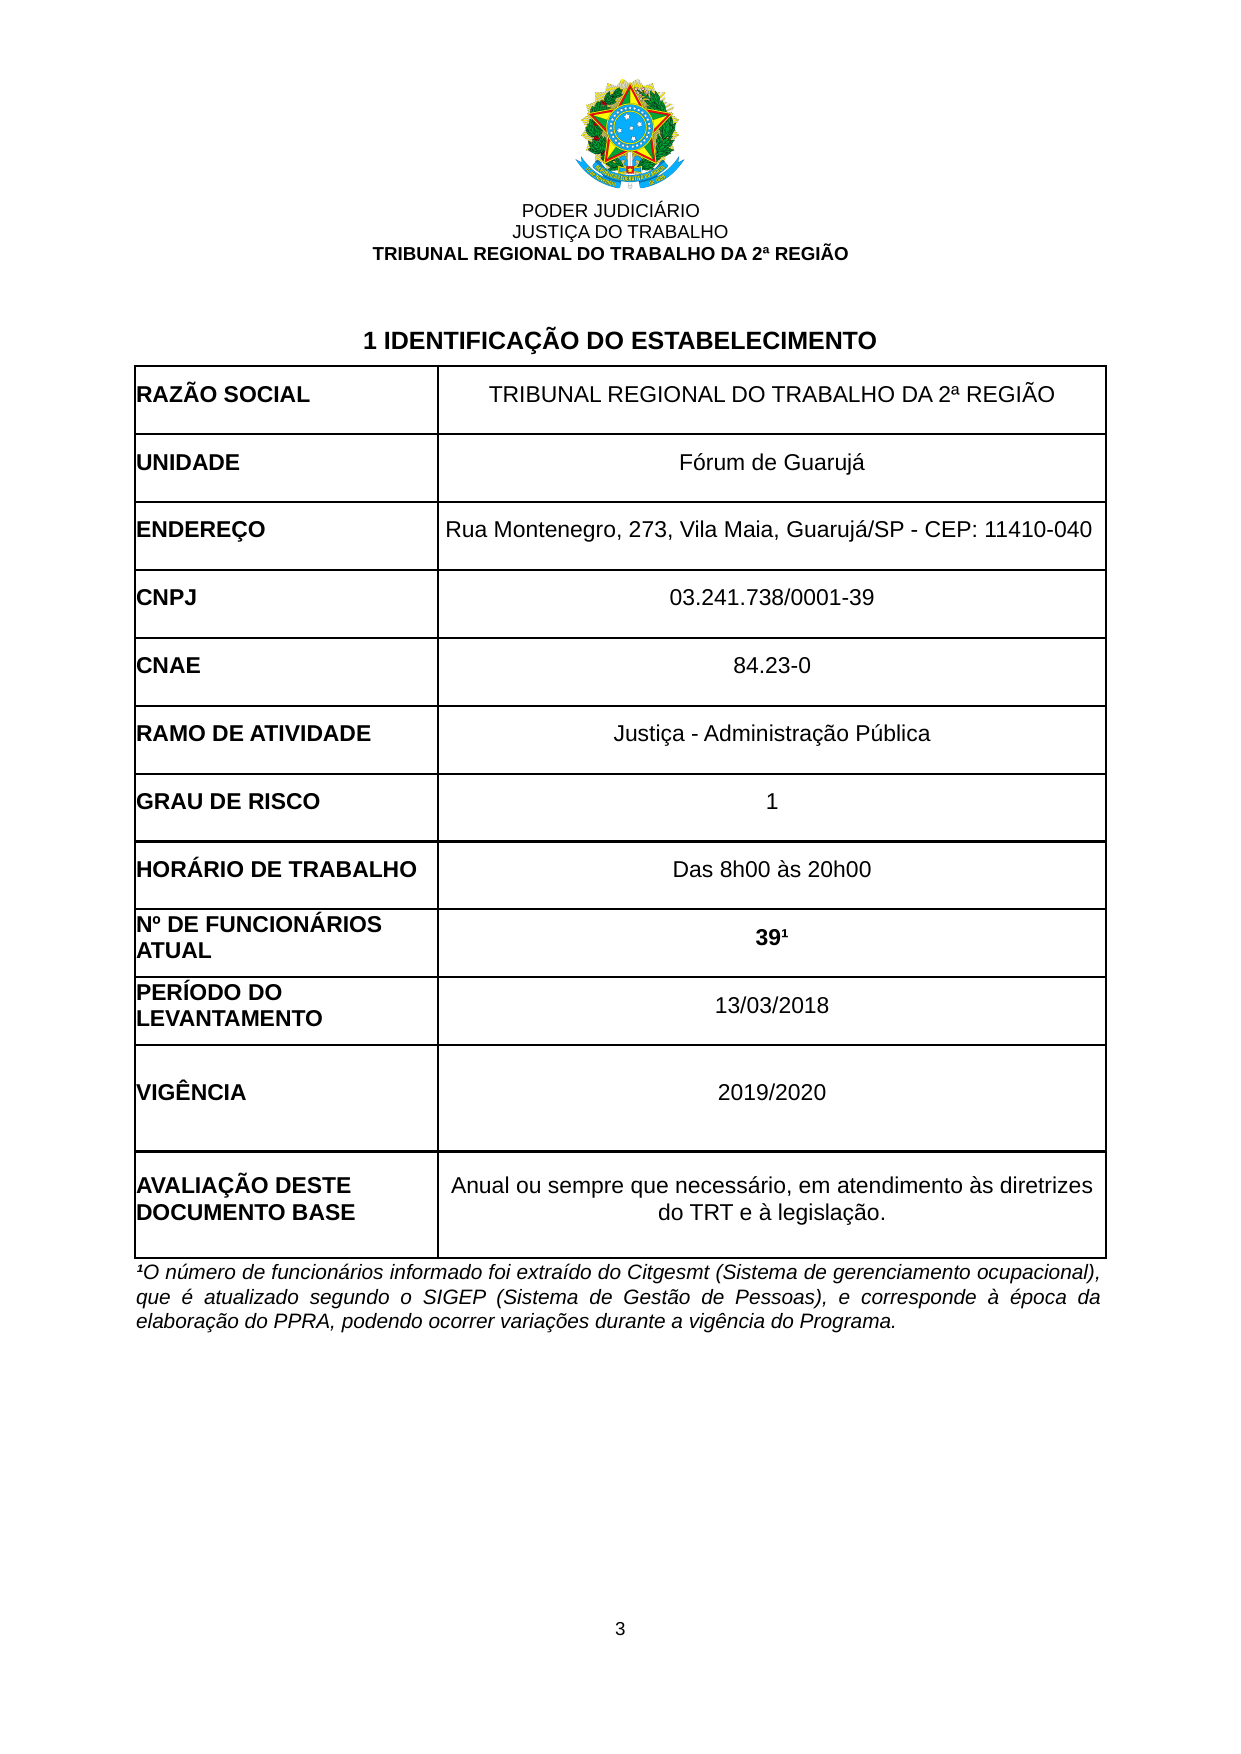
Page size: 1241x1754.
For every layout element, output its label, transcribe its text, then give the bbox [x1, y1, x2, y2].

table_cell Justiça - Administração Pública [439, 707, 1105, 772]
table_cell VIGÊNCIA [136, 1046, 437, 1150]
text ¹O número de funcionários informado foi extraído do Citgesmt (Sistema de gerenciamento ocupacional), que é atualizado segundo o SIGEP (Sistema de Gestão de Pessoas), e corresponde à época da elaboração do PPRA, podendo ocorrer variações durante a vigência do Programa. [136, 1259, 1104, 1333]
table_cell Nº DE FUNCIONÁRIOS ATUAL [136, 910, 437, 976]
table_cell 1 [439, 775, 1105, 840]
subtitle 1 IDENTIFICAÇÃO DO ESTABELECIMENTO [136, 326, 1104, 354]
table_cell PERÍODO DO LEVANTAMENTO [136, 978, 437, 1044]
table_header RAZÃO SOCIAL [136, 367, 437, 433]
table_cell 39¹ [439, 910, 1105, 976]
table_cell Das 8h00 às 20h00 [439, 843, 1105, 908]
table_cell ENDEREÇO [136, 503, 437, 569]
table_cell Anual ou sempre que necessário, em atendimento às diretrizes do TRT e à legislação. [439, 1153, 1105, 1257]
table_cell HORÁRIO DE TRABALHO [136, 843, 437, 908]
table_cell CNAE [136, 639, 437, 704]
table_header TRIBUNAL REGIONAL DO TRABALHO DA 2ª REGIÃO [439, 367, 1105, 433]
table_cell UNIDADE [136, 435, 437, 501]
table_cell 13/03/2018 [439, 978, 1105, 1044]
table_cell 03.241.738/0001-39 [439, 571, 1105, 637]
table_cell 2019/2020 [439, 1046, 1105, 1150]
table_cell CNPJ [136, 571, 437, 637]
table_cell Rua Montenegro, 273, Vila Maia, Guarujá/SP - CEP: 11410-040 [439, 503, 1105, 569]
table_cell RAMO DE ATIVIDADE [136, 707, 437, 772]
table_cell Fórum de Guarujá [439, 435, 1105, 501]
table_cell 84.23-0 [439, 639, 1105, 704]
table_cell GRAU DE RISCO [136, 775, 437, 840]
table_cell AVALIAÇÃO DESTE DOCUMENTO BASE [136, 1153, 437, 1257]
